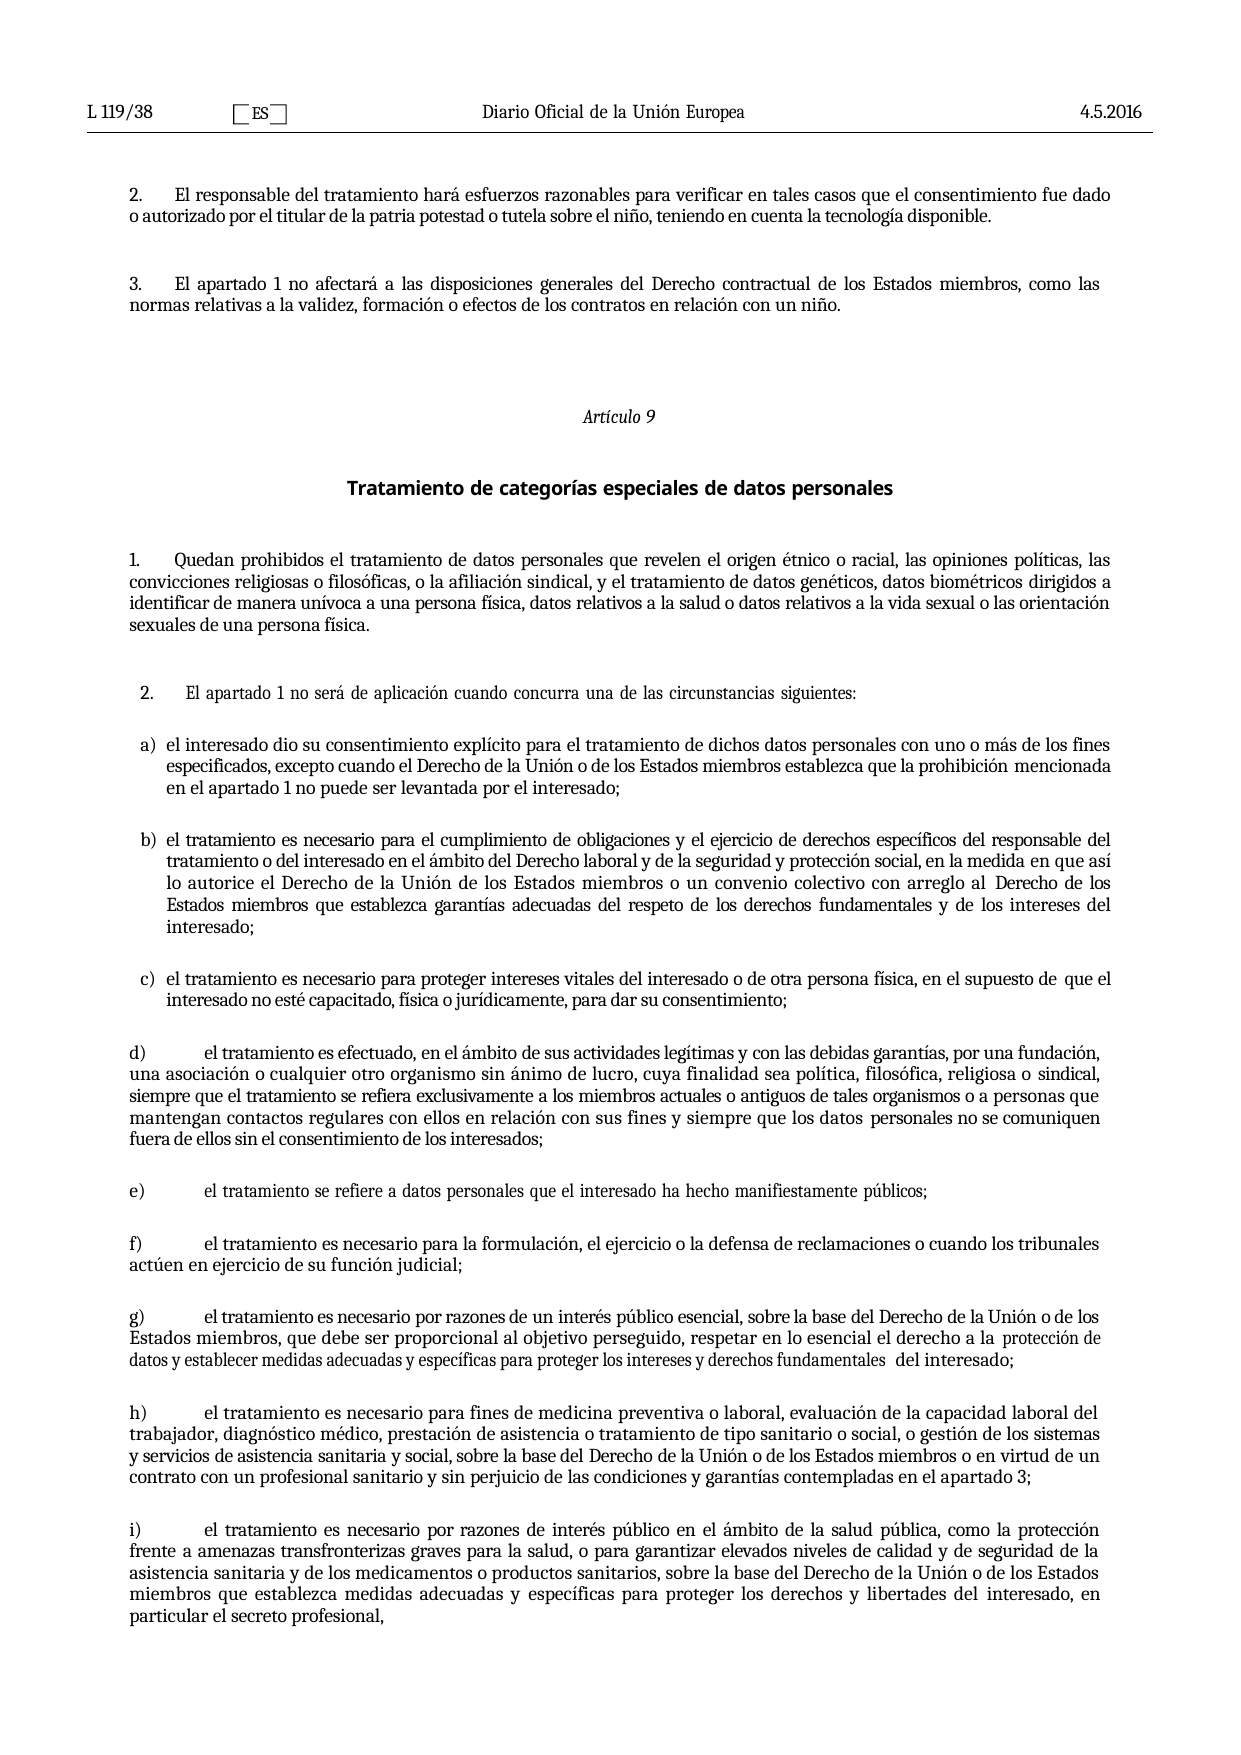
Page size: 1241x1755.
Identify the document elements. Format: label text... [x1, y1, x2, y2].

list El apartado 1 no será de aplicación cuando concurra una de las circunstancias siguientes: [140, 681, 1111, 704]
text Artículo 9 [194, 406, 1047, 429]
list el tratamiento se refiere a datos personales que el interesado ha hecho manifiestamente públicos; [129, 1180, 1111, 1203]
list el tratamiento es efectuado, en el ámbito de sus actividades legítimas y con las debidas garantías, por una fundación, una asociación o cualquier otro organismo sin ánimo de lucro, cuya finalidad sea política, filosófica, religiosa o sindical, siempre que el tratamiento se refiera exclusivamente a los miembros actuales o antiguos de tales organismos o a personas que mantengan contactos regulares con ellos en relación con sus fines y siempre que los datos personales no se comuniquen fuera de ellos sin el consentimiento de los interesados; [129, 1042, 1101, 1151]
list el tratamiento es necesario para el cumplimiento de obligaciones y el ejercicio de derechos específicos del responsable del tratamiento o del interesado en el ámbito del Derecho laboral y de la seguridad y protección social, en la medida en que así lo autorice el Derecho de la Unión de los Estados miembros o un convenio colectivo con arreglo al Derecho de los Estados miembros que establezca garantías adecuadas del respeto de los derechos fundamentales y de los intereses del interesado; [140, 829, 1111, 938]
list El responsable del tratamiento hará esfuerzos razonables para verificar en tales casos que el consentimiento fue dado o autorizado por el titular de la patria potestad o tutela sobre el niño, teniendo en cuenta la tecnología disponible. [129, 184, 1111, 227]
list el tratamiento es necesario para proteger intereses vitales del interesado o de otra persona física, en el supuesto de que el interesado no esté capacitado, física o jurídicamente, para dar su consentimiento; [140, 968, 1111, 1012]
list el tratamiento es necesario para la formulación, el ejercicio o la defensa de reclamaciones o cuando los tribunales actúen en ejercicio de su función judicial; [129, 1233, 1101, 1276]
list El apartado 1 no afectará a las disposiciones generales del Derecho contractual de los Estados miembros, como las normas relativas a la validez, formación o efectos de los contratos en relación con un niño. [129, 273, 1101, 316]
list Quedan prohibidos el tratamiento de datos personales que revelen el origen étnico o racial, las opiniones políticas, las convicciones religiosas o filosóficas, o la afiliación sindical, y el tratamiento de datos genéticos, datos biométricos dirigidos a identificar de manera unívoca a una persona física, datos relativos a la salud o datos relativos a la vida sexual o las orientación sexuales de una persona física. [129, 549, 1111, 637]
list el tratamiento es necesario para fines de medicina preventiva o laboral, evaluación de la capacidad laboral del trabajador, diagnóstico médico, prestación de asistencia o tratamiento de tipo sanitario o social, o gestión de los sistemas y servicios de asistencia sanitaria y social, sobre la base del Derecho de la Unión o de los Estados miembros o en virtud de un contrato con un profesional sanitario y sin perjuicio de las condiciones y garantías contempladas en el apartado 3; [129, 1402, 1101, 1489]
list el tratamiento es necesario por razones de un interés público esencial, sobre la base del Derecho de la Unión o de los Estados miembros, que debe ser proporcional al objetivo perseguido, respetar en lo esencial el derecho a la protección de datos y establecer medidas adecuadas y específicas para proteger los intereses y derechos fundamentales del interesado; [129, 1306, 1101, 1372]
list el interesado dio su consentimiento explícito para el tratamiento de dichos datos personales con uno o más de los fines especificados, excepto cuando el Derecho de la Unión o de los Estados miembros establezca que la prohibición mencionada en el apartado 1 no puede ser levantada por el interesado; [140, 734, 1111, 799]
subtitle Tratamiento de categorías especiales de datos personales [194, 474, 1047, 501]
list el tratamiento es necesario por razones de interés público en el ámbito de la salud pública, como la protección frente a amenazas transfronterizas graves para la salud, o para garantizar elevados niveles de calidad y de seguridad de la asistencia sanitaria y de los medicamentos o productos sanitarios, sobre la base del Derecho de la Unión o de los Estados miembros que establezca medidas adecuadas y específicas para proteger los derechos y libertades del interesado, en particular el secreto profesional, [129, 1519, 1101, 1628]
